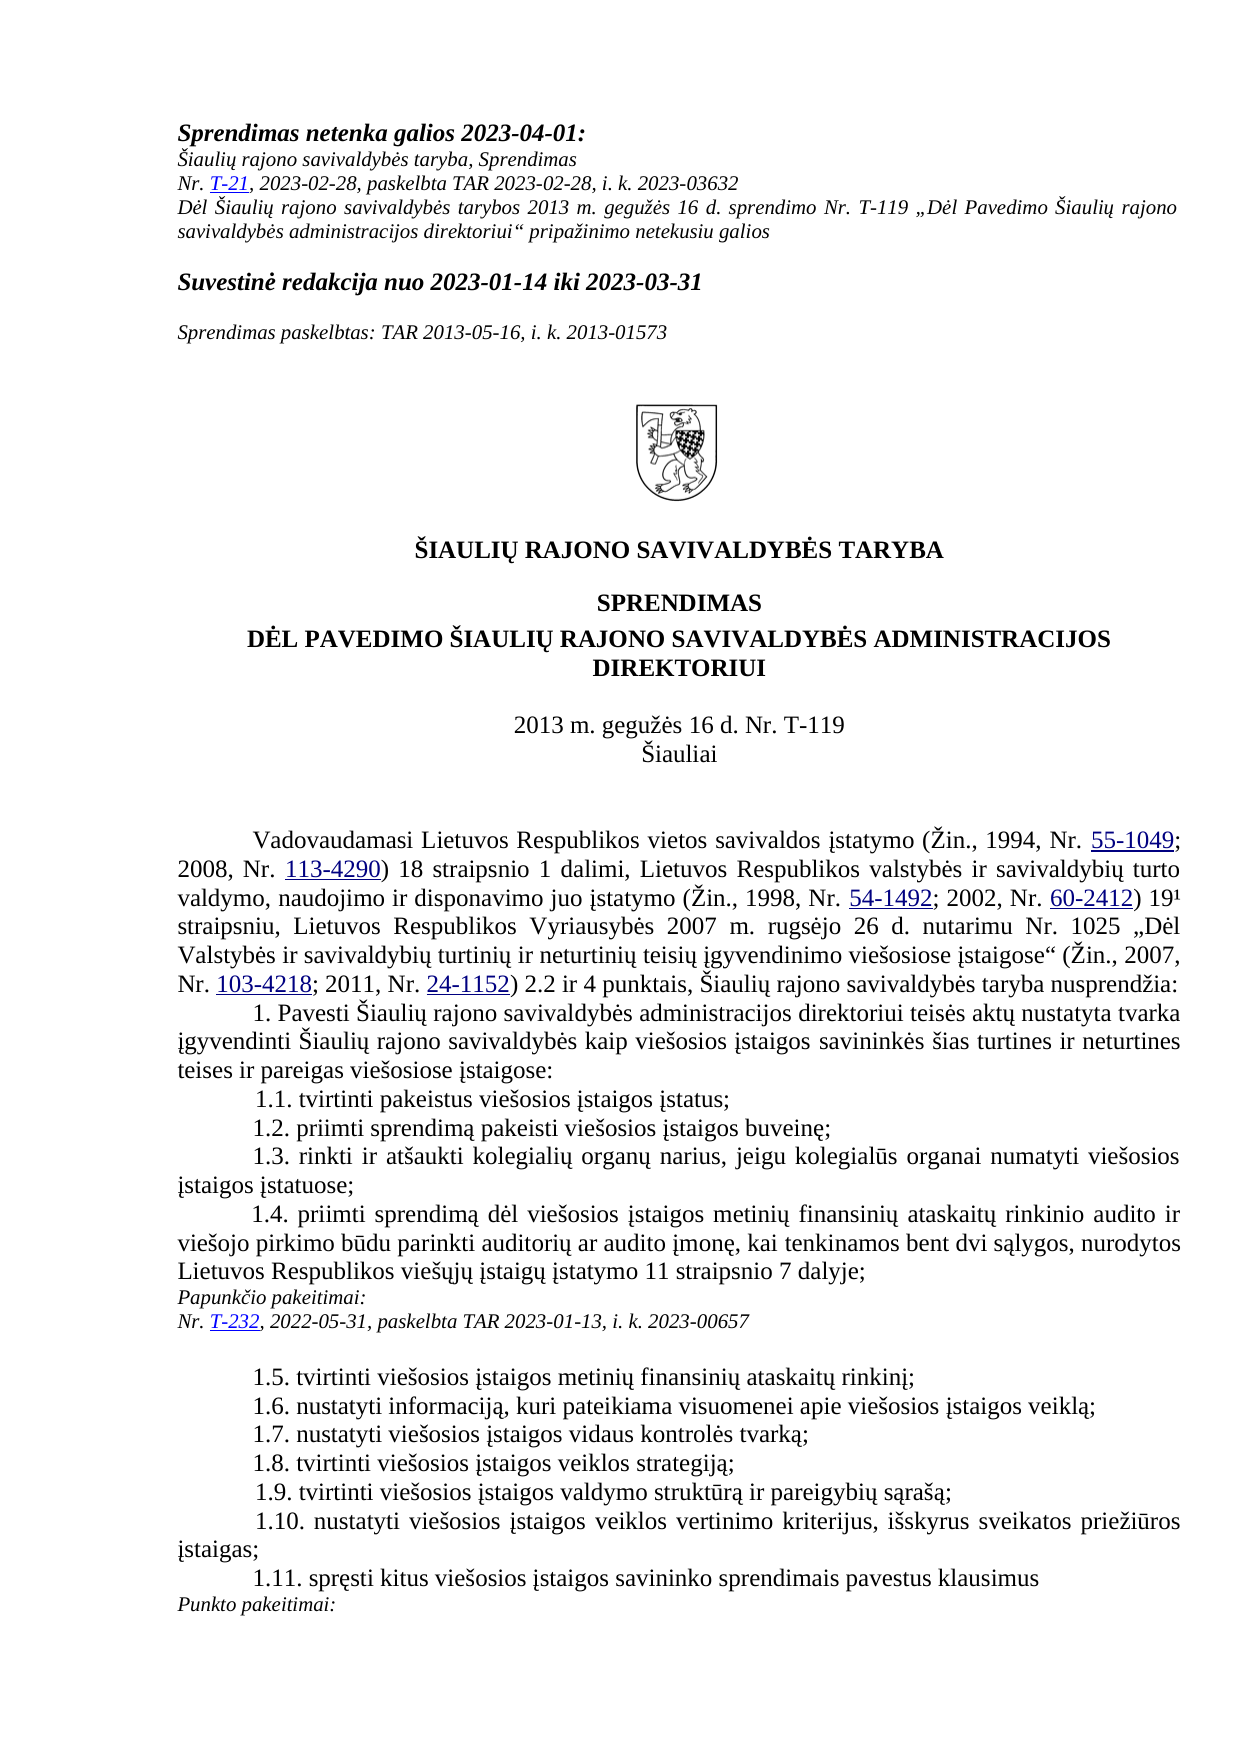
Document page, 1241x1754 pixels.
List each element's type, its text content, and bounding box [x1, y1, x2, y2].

text 1.3. rinkti ir atšaukti kolegialių organų narius, jeigu kolegialūs organai numatyti viešosios įstaigos įstatuose; [177, 1141, 1181, 1199]
subtitle Šiauliai [177, 739, 1181, 768]
text Sprendimas paskelbtas: TAR 2013-05-16, i. k. 2013-01573 [177, 320, 1181, 344]
subtitle ŠIAULIŲ RAJONO SAVIVALDYBĖS TARYBA [177, 535, 1181, 564]
text SPRENDIMAS [177, 588, 1181, 617]
text Dėl Šiaulių rajono savivaldybės tarybos 2013 m. gegužės 16 d. sprendimo Nr. T-119 „Dėl Pavedimo Šiaulių rajono savivaldybės administracijos direktoriui“ pripažinimo netekusiu galios [177, 195, 1181, 243]
text 1.9. tvirtinti viešosios įstaigos valdymo struktūrą ir pareigybių sąrašą; [177, 1477, 1181, 1506]
text Suvestinė redakcija nuo 2023-01-14 iki 2023-03-31 [177, 267, 1181, 296]
text 1.11. spręsti kitus viešosios įstaigos savininko sprendimais pavestus klausimus [177, 1563, 1181, 1592]
text 1.5. tvirtinti viešosios įstaigos metinių finansinių ataskaitų rinkinį; [177, 1362, 1181, 1391]
text Nr. T-232, 2022-05-31, paskelbta TAR 2023-01-13, i. k. 2023-00657 [177, 1309, 1181, 1333]
text Šiaulių rajono savivaldybės taryba, Sprendimas [177, 147, 1181, 171]
text 1.6. nustatyti informaciją, kuri pateikiama visuomenei apie viešosios įstaigos veiklą; [177, 1391, 1181, 1419]
text 1.2. priimti sprendimą pakeisti viešosios įstaigos buveinę; [177, 1113, 1181, 1141]
text Papunkčio pakeitimai: [177, 1285, 1181, 1309]
text Nr. T-21, 2023-02-28, paskelbta TAR 2023-02-28, i. k. 2023-03632 [177, 171, 1181, 195]
text 1.10. nustatyti viešosios įstaigos veiklos vertinimo kriterijus, išskyrus sveikatos priežiūros įstaigas; [177, 1506, 1181, 1563]
text 2013 m. gegužės 16 d. Nr. T-119 [177, 710, 1181, 739]
text Sprendimas netenka galios 2023-04-01: [177, 118, 1181, 147]
text 1.1. tvirtinti pakeistus viešosios įstaigos įstatus; [177, 1084, 1181, 1113]
text 1.8. tvirtinti viešosios įstaigos veiklos strategiją; [177, 1448, 1181, 1477]
text 1. Pavesti Šiaulių rajono savivaldybės administracijos direktoriui teisės aktų nustatyta tvarka įgyvendinti Šiaulių rajono savivaldybės kaip viešosios įstaigos savininkės šias turtines ir neturtines teises ir pareigas viešosiose įstaigose: [177, 998, 1181, 1084]
text 1.7. nustatyti viešosios įstaigos vidaus kontrolės tvarką; [177, 1419, 1181, 1448]
text Vadovaudamasi Lietuvos Respublikos vietos savivaldos įstatymo (Žin., 1994, Nr. 55-1049; 2008, Nr. 113-4290) 18 straipsnio 1 dalimi, Lietuvos Respublikos valstybės ir savivaldybių turto valdymo, naudojimo ir disponavimo juo įstatymo (Žin., 1998, Nr. 54-1492; 2002, Nr. 60-2412) 19¹ straipsniu, Lietuvos Respublikos Vyriausybės 2007 m. rugsėjo 26 d. nutarimu Nr. 1025 „Dėl Valstybės ir savivaldybių turtinių ir neturtinių teisių įgyvendinimo viešosiose įstaigose“ (Žin., 2007, Nr. 103-4218; 2011, Nr. 24-1152) 2.2 ir 4 punktais, Šiaulių rajono savivaldybės taryba nusprendžia: [177, 825, 1181, 998]
text 1.4. priimti sprendimą dėl viešosios įstaigos metinių finansinių ataskaitų rinkinio audito ir viešojo pirkimo būdu parinkti auditorių ar audito įmonę, kai tenkinamos bent dvi sąlygos, nurodytos Lietuvos Respublikos viešųjų įstaigų įstatymo 11 straipsnio 7 dalyje; [177, 1199, 1181, 1285]
text Punkto pakeitimai: [177, 1592, 1181, 1616]
text DĖL PAVEDIMO ŠIAULIŲ RAJONO SAVIVALDYBĖS ADMINISTRACIJOS DIREKTORIUI [177, 624, 1181, 681]
